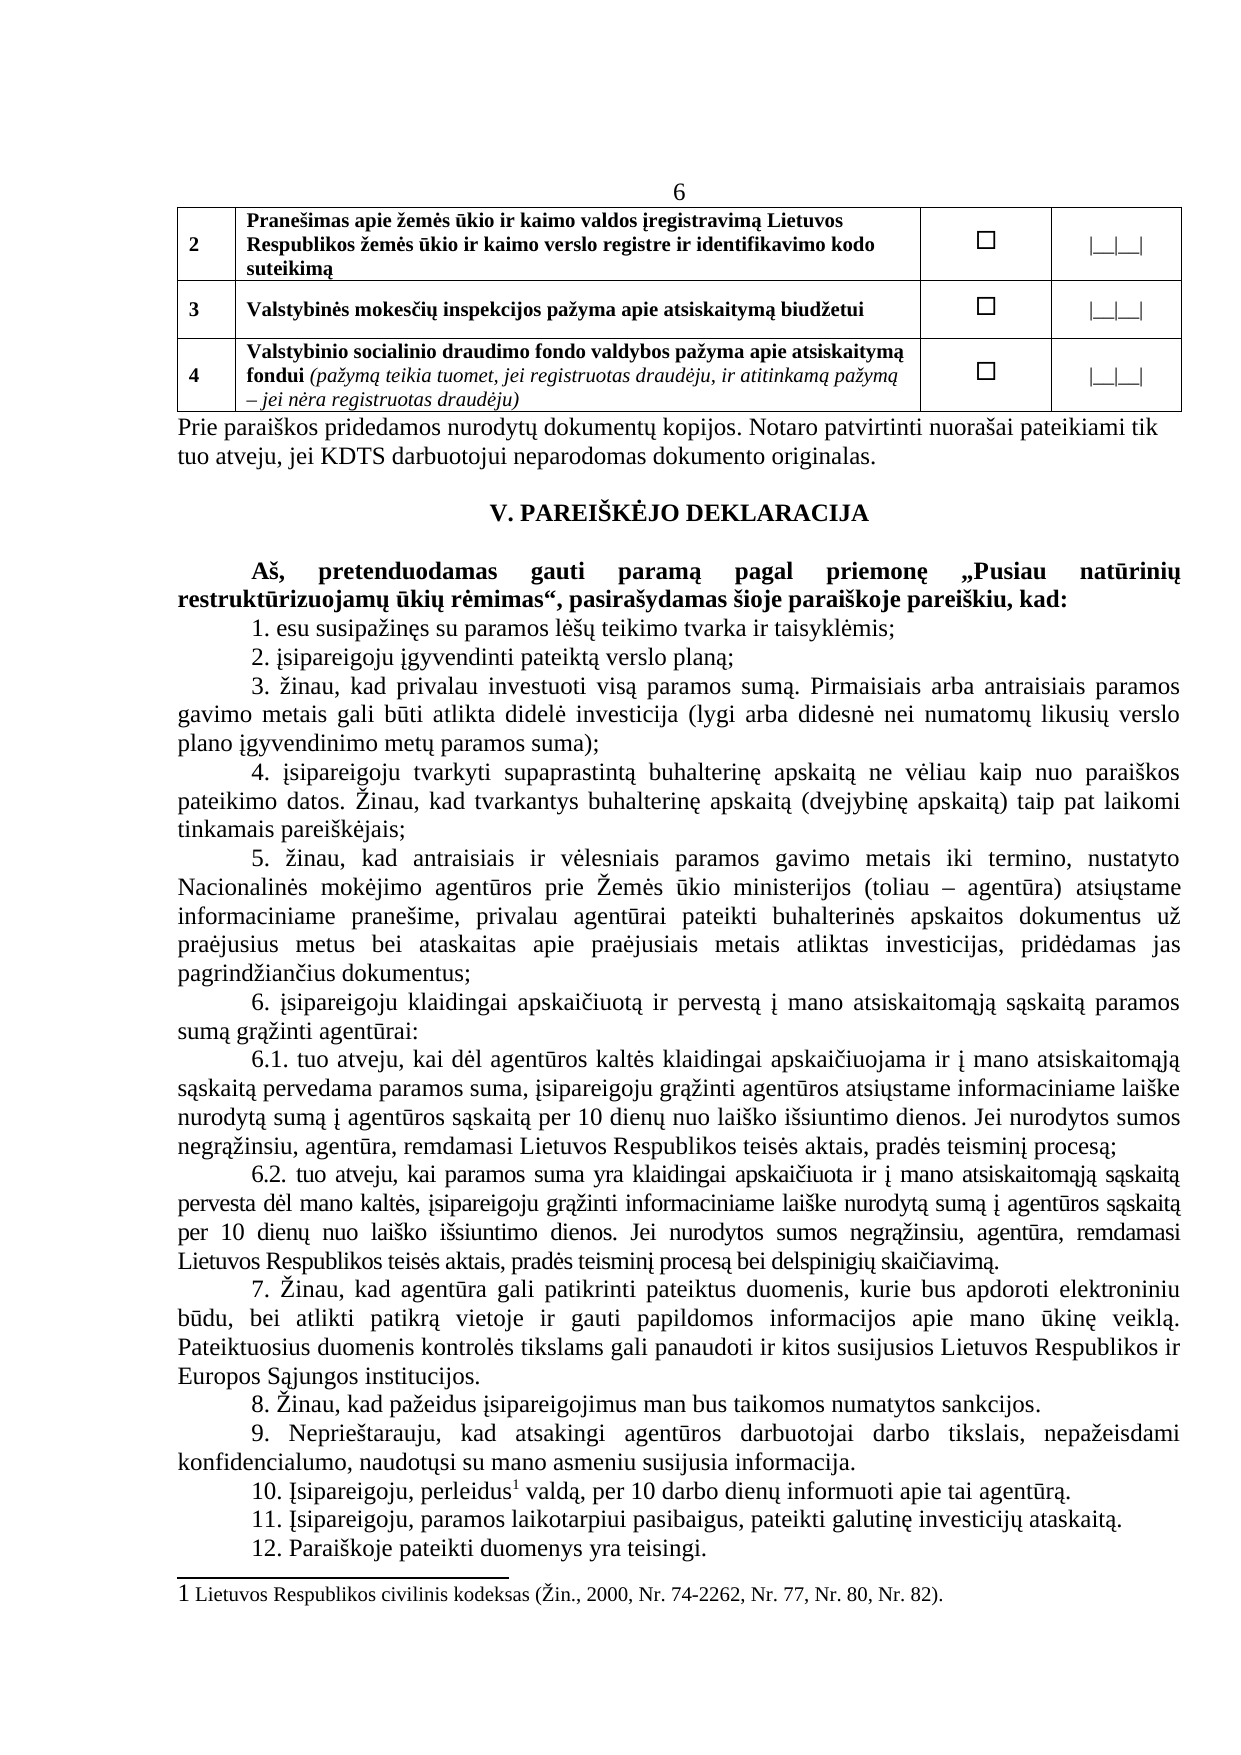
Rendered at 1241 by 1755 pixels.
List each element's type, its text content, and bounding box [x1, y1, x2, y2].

table_cell  [921, 339, 1051, 411]
table_cell 4 [178, 339, 235, 411]
text 10. Įsipareigoju, perleidus valdą, per 10 darbo dienų informuoti apie tai agentūrą. [177, 1476, 1181, 1504]
text 12. Paraiškoje pateikti duomenys yra teisingi. [177, 1533, 1181, 1562]
table_cell |__|__| [1052, 281, 1181, 338]
table_cell |__|__| [1052, 208, 1181, 280]
table_cell  [921, 208, 1051, 280]
text 2. įsipareigoju įgyvendinti pateiktą verslo planą; [177, 642, 1181, 671]
text 6. įsipareigoju klaidingai apskaičiuotą ir pervestą į mano atsiskaitomąją sąskaitą paramos sumą grąžinti agentūrai: [177, 987, 1181, 1044]
table_cell  [921, 281, 1051, 338]
text 8. Žinau, kad pažeidus įsipareigojimus man bus taikomos numatytos sankcijos. [177, 1389, 1181, 1418]
text 5. žinau, kad antraisiais ir vėlesniais paramos gavimo metais iki termino, nustatyto Nacionalinės mokėjimo agentūros prie Žemės ūkio ministerijos (toliau – agentūra) atsiųstame informaciniame pranešime, privalau agentūrai pateikti buhalterinės apskaitos dokumentus už praėjusius metus bei ataskaitas apie praėjusiais metais atliktas investicijas, pridėdamas jas pagrindžiančius dokumentus; [177, 843, 1181, 987]
table_cell |__|__| [1052, 339, 1181, 411]
text Prie paraiškos pridedamos nurodytų dokumentų kopijos. Notaro patvirtinti nuorašai pateikiami tik tuo atveju, jei KDTS darbuotojui neparodomas dokumento originalas. [177, 412, 1181, 469]
table_cell 3 [178, 281, 235, 338]
text 6.1. tuo atveju, kai dėl agentūros kaltės klaidingai apskaičiuojama ir į mano atsiskaitomąją sąskaitą pervedama paramos suma, įsipareigoju grąžinti agentūros atsiųstame informaciniame laiške nurodytą sumą į agentūros sąskaitą per 10 dienų nuo laiško išsiuntimo dienos. Jei nurodytos sumos negrąžinsiu, agentūra, remdamasi Lietuvos Respublikos teisės aktais, pradės teisminį procesą; [177, 1044, 1181, 1159]
text 3. žinau, kad privalau investuoti visą paramos sumą. Pirmaisiais arba antraisiais paramos gavimo metais gali būti atlikta didelė investicija (lygi arba didesnė nei numatomų likusių verslo plano įgyvendinimo metų paramos suma); [177, 671, 1181, 757]
text 6.2. tuo atveju, kai paramos suma yra klaidingai apskaičiuota ir į mano atsiskaitomąją sąskaitą pervesta dėl mano kaltės, įsipareigoju grąžinti informaciniame laiške nurodytą sumą į agentūros sąskaitą per 10 dienų nuo laiško išsiuntimo dienos. Jei nurodytos sumos negrąžinsiu, agentūra, remdamasi Lietuvos Respublikos teisės aktais, pradės teisminį procesą bei delspinigių skaičiavimą. [177, 1159, 1181, 1274]
text Aš, pretenduodamas gauti paramą pagal priemonę „Pusiau natūrinių restruktūrizuojamų ūkių rėmimas“, pasirašydamas šioje paraiškoje pareiškiu, kad: [177, 556, 1181, 613]
table_cell Pranešimas apie žemės ūkio ir kaimo valdos įregistravimą Lietuvos Respublikos žemės ūkio ir kaimo verslo registre ir identifikavimo kodo suteikimą [236, 208, 920, 280]
table_cell Valstybinės mokesčių inspekcijos pažyma apie atsiskaitymą biudžetui [236, 281, 920, 338]
text 9. Neprieštarauju, kad atsakingi agentūros darbuotojai darbo tikslais, nepažeisdami konfidencialumo, naudotųsi su mano asmeniu susijusia informacija. [177, 1418, 1181, 1476]
text 7. Žinau, kad agentūra gali patikrinti pateiktus duomenis, kurie bus apdoroti elektroniniu būdu, bei atlikti patikrą vietoje ir gauti papildomos informacijos apie mano ūkinę veiklą. Pateiktuosius duomenis kontrolės tikslams gali panaudoti ir kitos susijusios Lietuvos Respublikos ir Europos Sąjungos institucijos. [177, 1274, 1181, 1389]
text 4. įsipareigoju tvarkyti supaprastintą buhalterinę apskaitą ne vėliau kaip nuo paraiškos pateikimo datos. Žinau, kad tvarkantys buhalterinę apskaitą (dvejybinę apskaitą) taip pat laikomi tinkamais pareiškėjais; [177, 757, 1181, 843]
text Lietuvos Respublikos civilinis kodeksas (Žin., 2000, Nr. 74-2262, Nr. 77, Nr. 80, Nr. 82). [177, 1578, 1181, 1606]
table_cell Valstybinio socialinio draudimo fondo valdybos pažyma apie atsiskaitymą fondui (pažymą teikia tuomet, jei registruotas draudėju, ir atitinkamą pažymą – jei nėra registruotas draudėju) [236, 339, 920, 411]
text V. Pareiškėjo DEKLARACIJA [177, 498, 1181, 527]
table_cell 2 [178, 208, 235, 280]
text 1. esu susipažinęs su paramos lėšų teikimo tvarka ir taisyklėmis; [177, 613, 1181, 642]
text 11. Įsipareigoju, paramos laikotarpiui pasibaigus, pateikti galutinę investicijų ataskaitą. [177, 1504, 1181, 1533]
